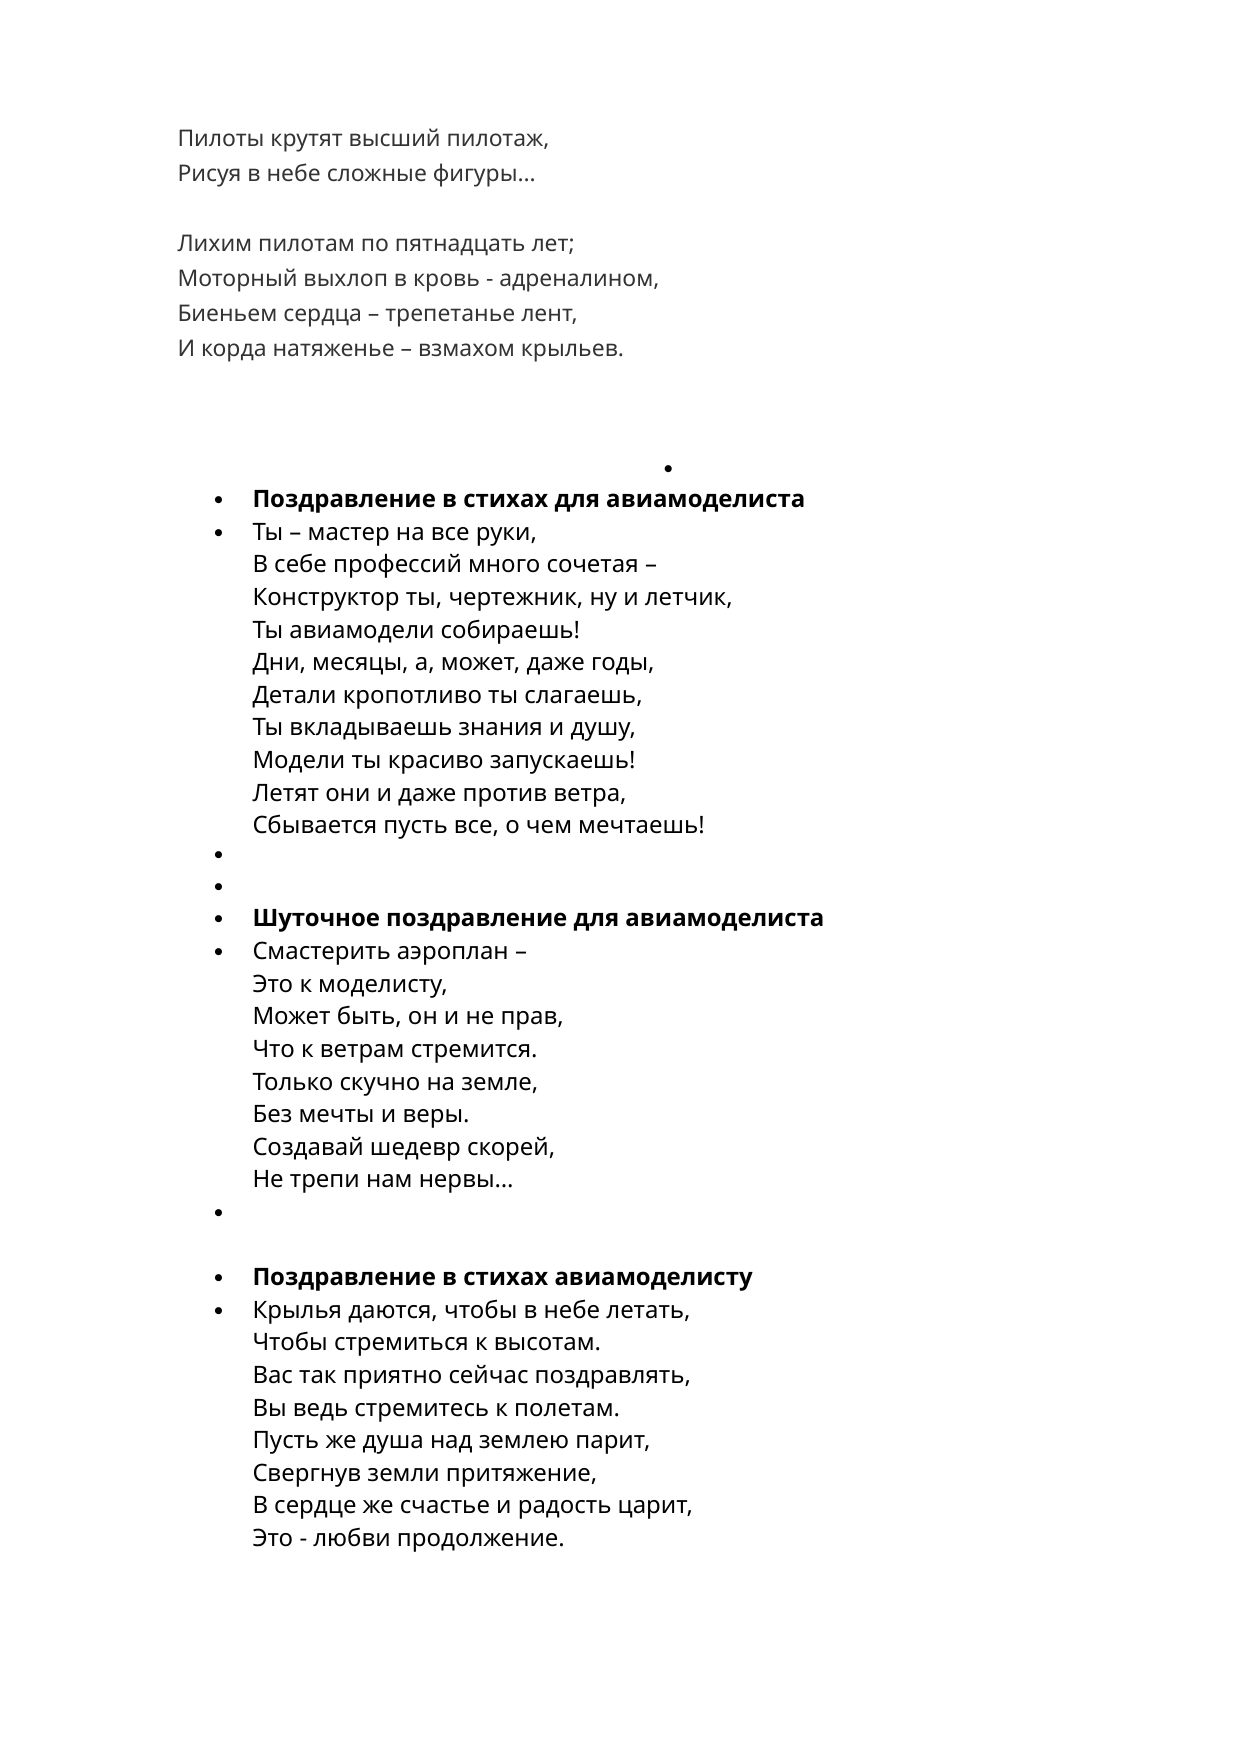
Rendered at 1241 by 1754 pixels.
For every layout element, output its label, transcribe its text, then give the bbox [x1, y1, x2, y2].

list Крылья даются, чтобы в небе летать, Чтобы стремиться к высотам. Вас так приятно сейчас поздравлять, Вы ведь стремитесь к полетам. Пусть же душа над землею парит, Свергнув земли притяжение, В сердце же счастье и радость царит, Это - любви продолжение. [215, 1292, 1152, 1553]
list Поздравление в стихах для авиамоделиста [215, 482, 1152, 514]
list Смастерить аэроплан – Это к моделисту, Может быть, он и не прав, Что к ветрам стремится. Только скучно на земле, Без мечты и веры. Создавай шедевр скорей, Не трепи нам нервы… [215, 934, 1152, 1195]
list Поздравление в стихах авиамоделисту [215, 1260, 1152, 1292]
text - Пилоты крутят высший пилотаж, Рисуя в небе сложные фигуры… Лихим пилотам по пятнадцать лет; Моторный выхлоп в кровь - адреналином, Биеньем сердца – трепетанье лент, И корда натяженье – взмахом крыльев. [177, 118, 1152, 433]
list Шуточное поздравление для авиамоделиста [215, 901, 1152, 934]
list Ты – мастер на все руки, В себе профессий много сочетая – Конструктор ты, чертежник, ну и летчик, Ты авиамодели собираешь! Дни, месяцы, а, может, даже годы, Детали кропотливо ты слагаешь, Ты вкладываешь знания и душу, Модели ты красиво запускаешь! Летят они и даже против ветра, Сбывается пусть все, о чем мечтаешь! [215, 514, 1152, 841]
